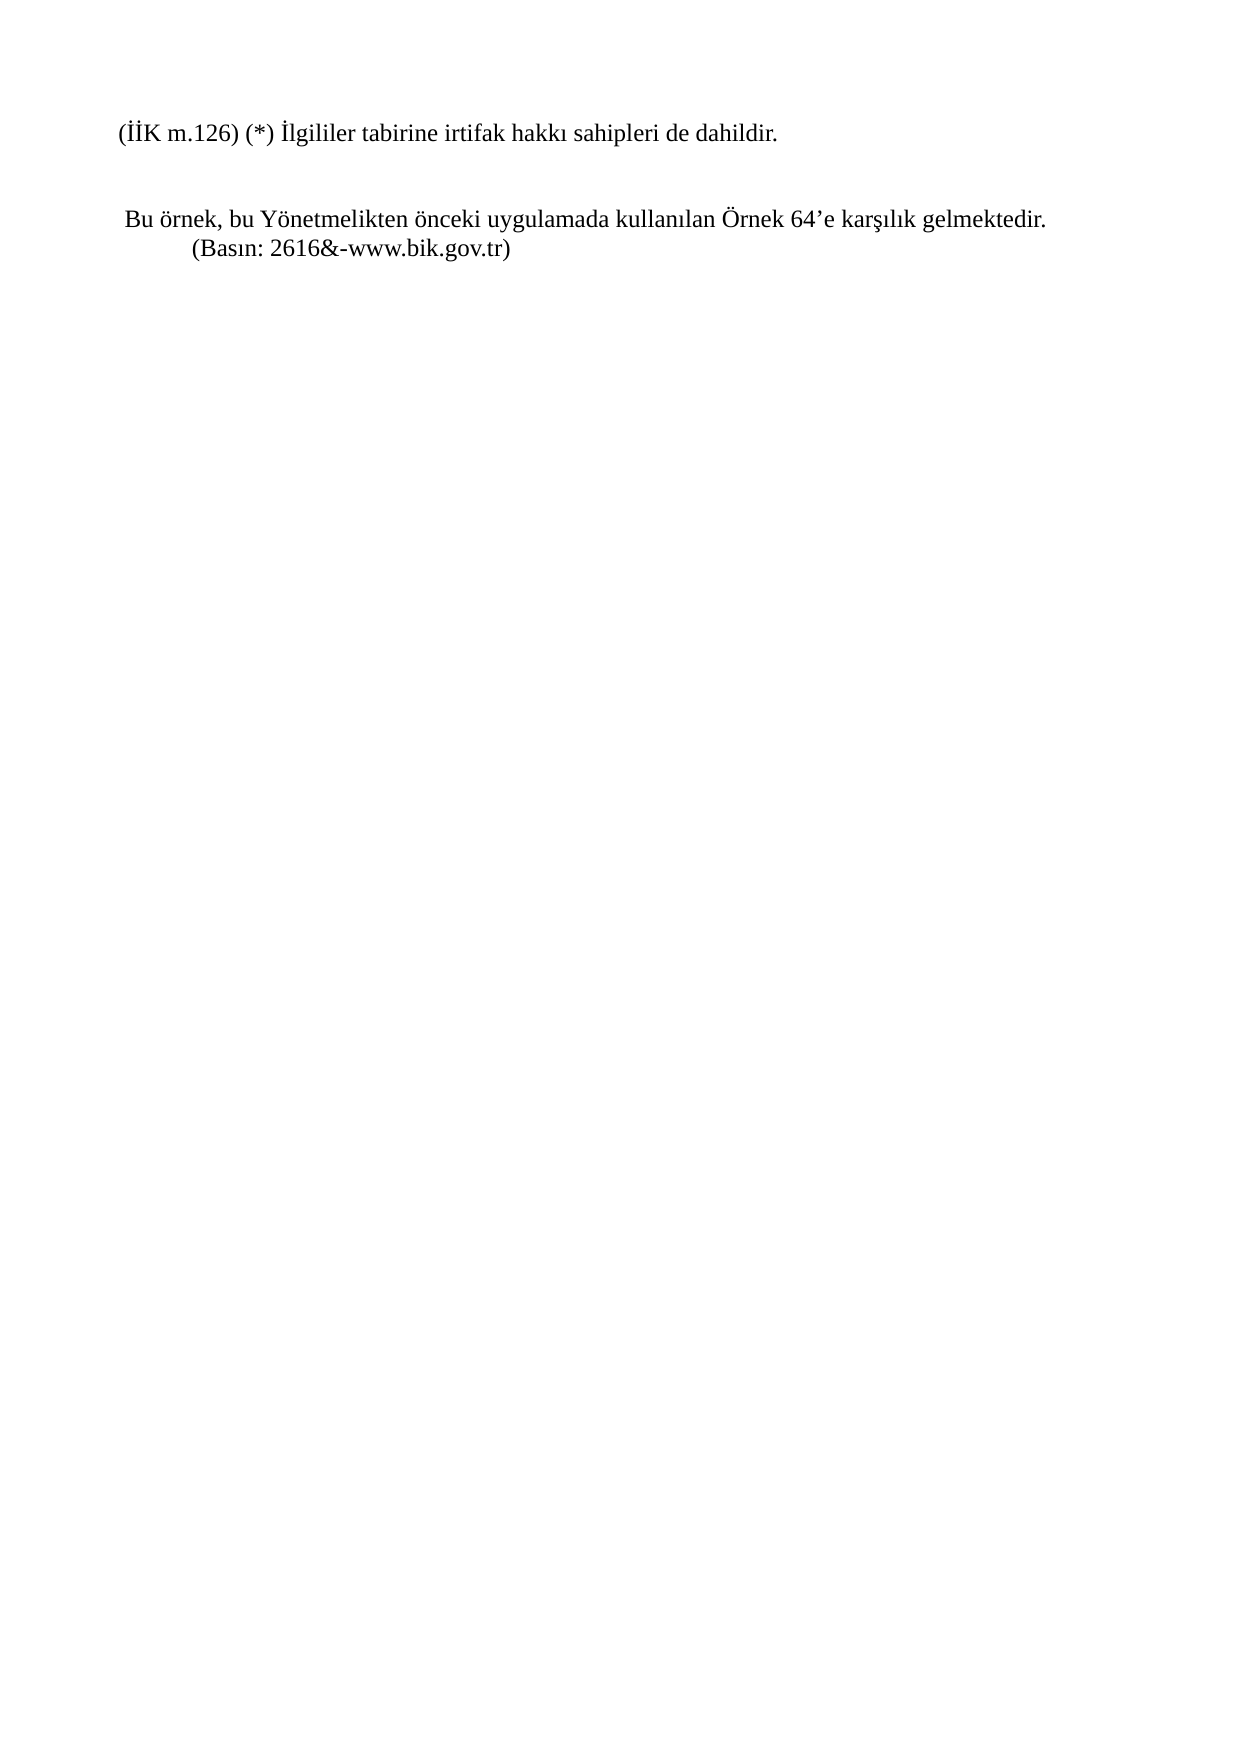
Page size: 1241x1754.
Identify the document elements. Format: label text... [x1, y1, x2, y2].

text (İİK m.126) (*) İlgililer tabirine irtifak hakkı sahipleri de dahildir. [118, 118, 1122, 147]
text Bu örnek, bu Yönetmelikten önceki uygulamada kullanılan Örnek 64’e karşılık gelmektedir. (Basın: 2616&-www.bik.gov.tr) [118, 204, 1122, 262]
